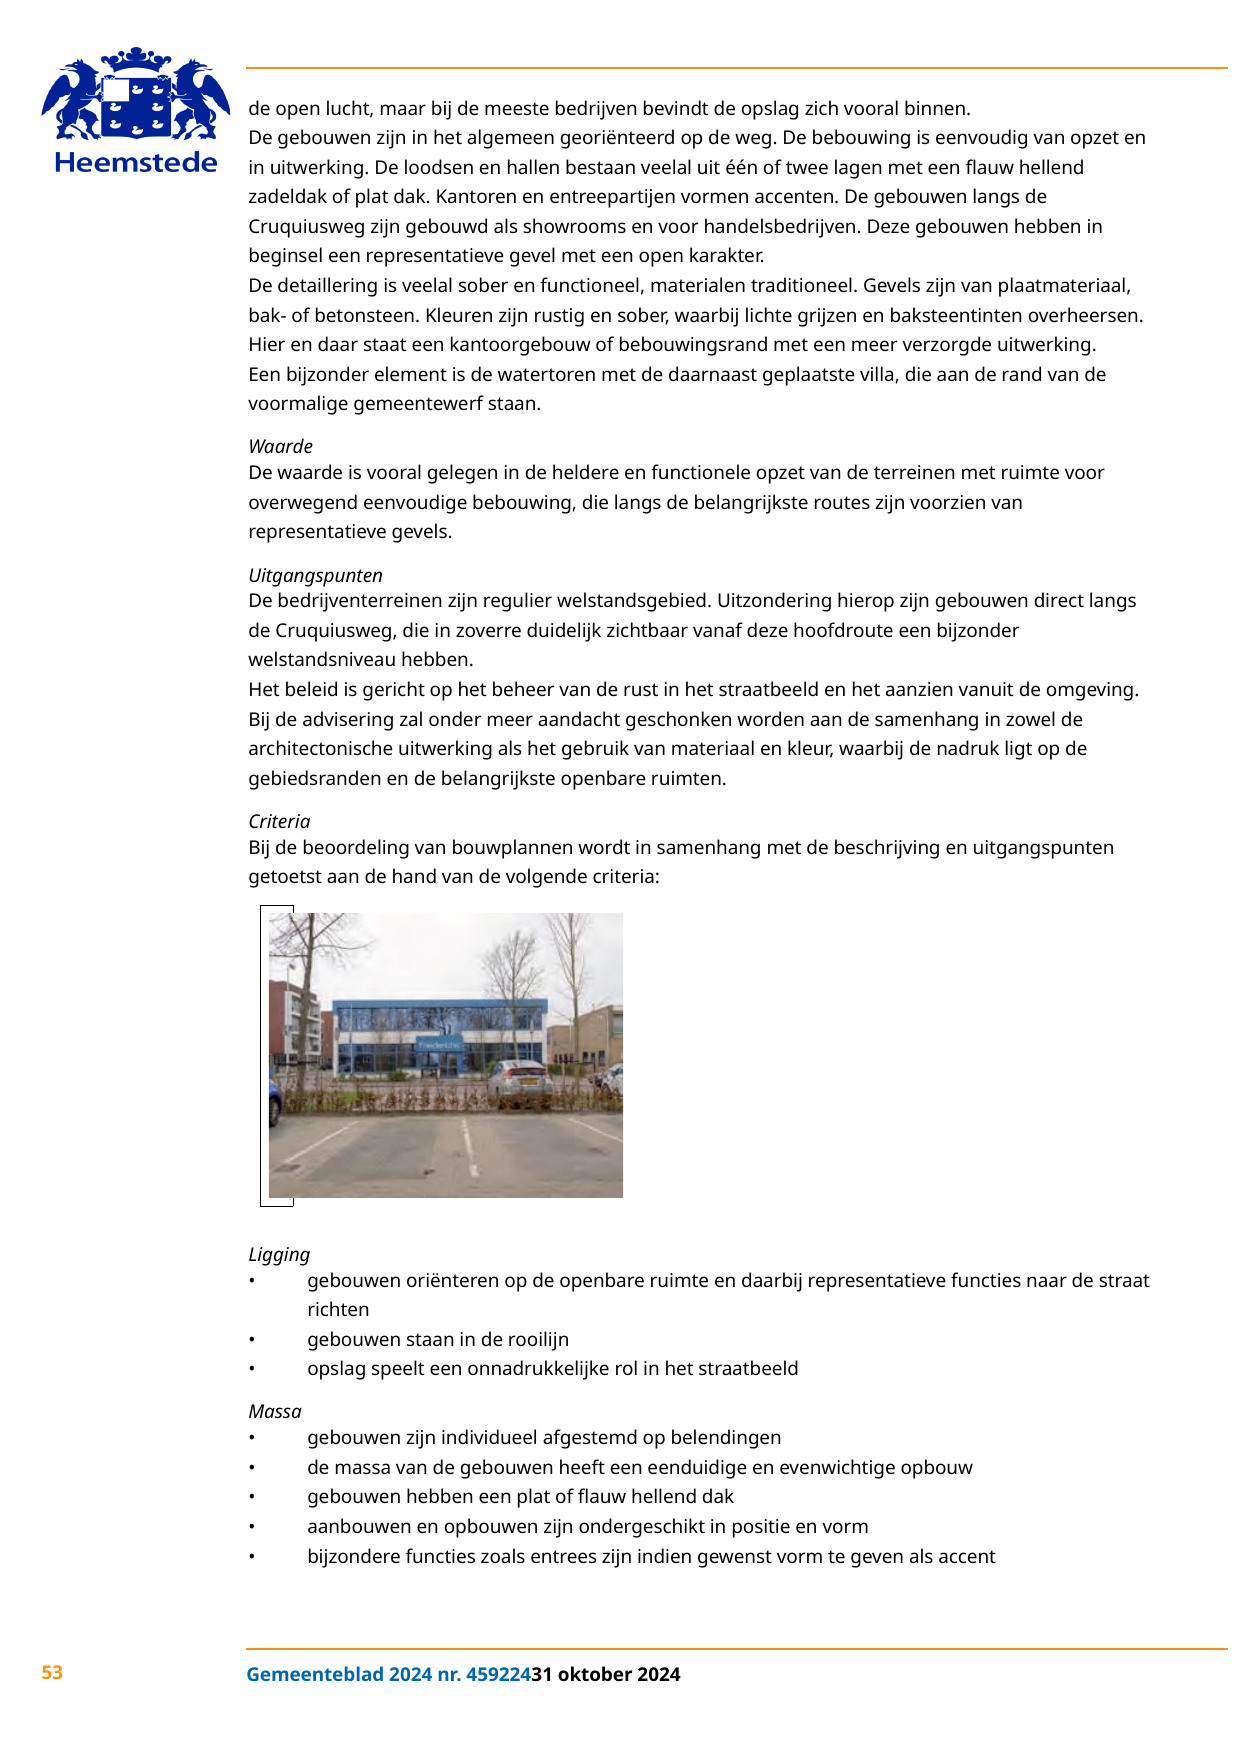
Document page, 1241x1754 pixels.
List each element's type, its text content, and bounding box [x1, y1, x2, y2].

list de massa van de gebouwen heeft een eenduidige en evenwichtige opbouw [248, 1454, 1152, 1480]
text Uitgangspunten [248, 562, 1152, 587]
text Ligging [248, 1241, 1152, 1267]
list gebouwen oriënteren op de openbare ruimte en daarbij representatieve functies naar de straat richten [248, 1267, 1152, 1322]
text Het beleid is gericht op het beheer van de rust in het straatbeeld en het aanzien vanuit de omgeving. Bij de advisering zal onder meer aandacht geschonken worden aan de samenhang in zowel de architectonische uitwerking als het gebruik van materiaal en kleur, waarbij de nadruk ligt op de gebiedsranden en de belangrijkste openbare ruimten. [248, 676, 1152, 791]
picture [41, 47, 231, 172]
list gebouwen hebben een plat of flauw hellend dak [248, 1484, 1152, 1509]
text de open lucht, maar bij de meeste bedrijven bevindt de opslag zich vooral binnen. [248, 95, 1152, 121]
text Massa [248, 1399, 1152, 1424]
list gebouwen staan in de rooilijn [248, 1326, 1152, 1352]
text De gebouwen zijn in het algemeen georiënteerd op de weg. De bebouwing is eenvoudig van opzet en in uitwerking. De loodsen en hallen bestaan veelal uit één of twee lagen met een flauw hellend zadeldak of plat dak. Kantoren en entreepartijen vormen accenten. De gebouwen langs de Cruquiusweg zijn gebouwd als showrooms en voor handelsbedrijven. Deze gebouwen hebben in beginsel een representatieve gevel met een open karakter. [248, 124, 1152, 268]
text De waarde is vooral gelegen in de heldere en functionele opzet van de terreinen met ruimte voor overwegend eenvoudige bebouwing, die langs de belangrijkste routes zijn voorzien van representatieve gevels. [248, 459, 1152, 544]
list opslag speelt een onnadrukkelijke rol in het straatbeeld [248, 1356, 1152, 1381]
text Waarde [248, 434, 1152, 459]
text De bedrijventerreinen zijn regulier welstandsgebied. Uitzondering hierop zijn gebouwen direct langs de Cruquiusweg, die in zoverre duidelijk zichtbaar vanaf deze hoofdroute een bijzonder welstandsniveau hebben. [248, 587, 1152, 672]
text Criteria [248, 808, 1152, 834]
picture [268, 913, 624, 1198]
list aanbouwen en opbouwen zijn ondergeschikt in positie en vorm [248, 1513, 1152, 1539]
list gebouwen zijn individueel afgestemd op belendingen [248, 1424, 1152, 1450]
text De detaillering is veelal sober en functioneel, materialen traditioneel. Gevels zijn van plaatmateriaal, bak- of betonsteen. Kleuren zijn rustig en sober, waarbij lichte grijzen en baksteentinten overheersen. Hier en daar staat een kantoorgebouw of bebouwingsrand met een meer verzorgde uitwerking. [248, 272, 1152, 357]
text Bij de beoordeling van bouwplannen wordt in samenhang met de beschrijving en uitgangspunten getoetst aan de hand van de volgende criteria: [248, 834, 1152, 889]
text Een bijzonder element is de watertoren met de daarnaast geplaatste villa, die aan de rand van de voormalige gemeentewerf staan. [248, 361, 1152, 416]
list bijzondere functies zoals entrees zijn indien gewenst vorm te geven als accent [248, 1543, 1152, 1568]
